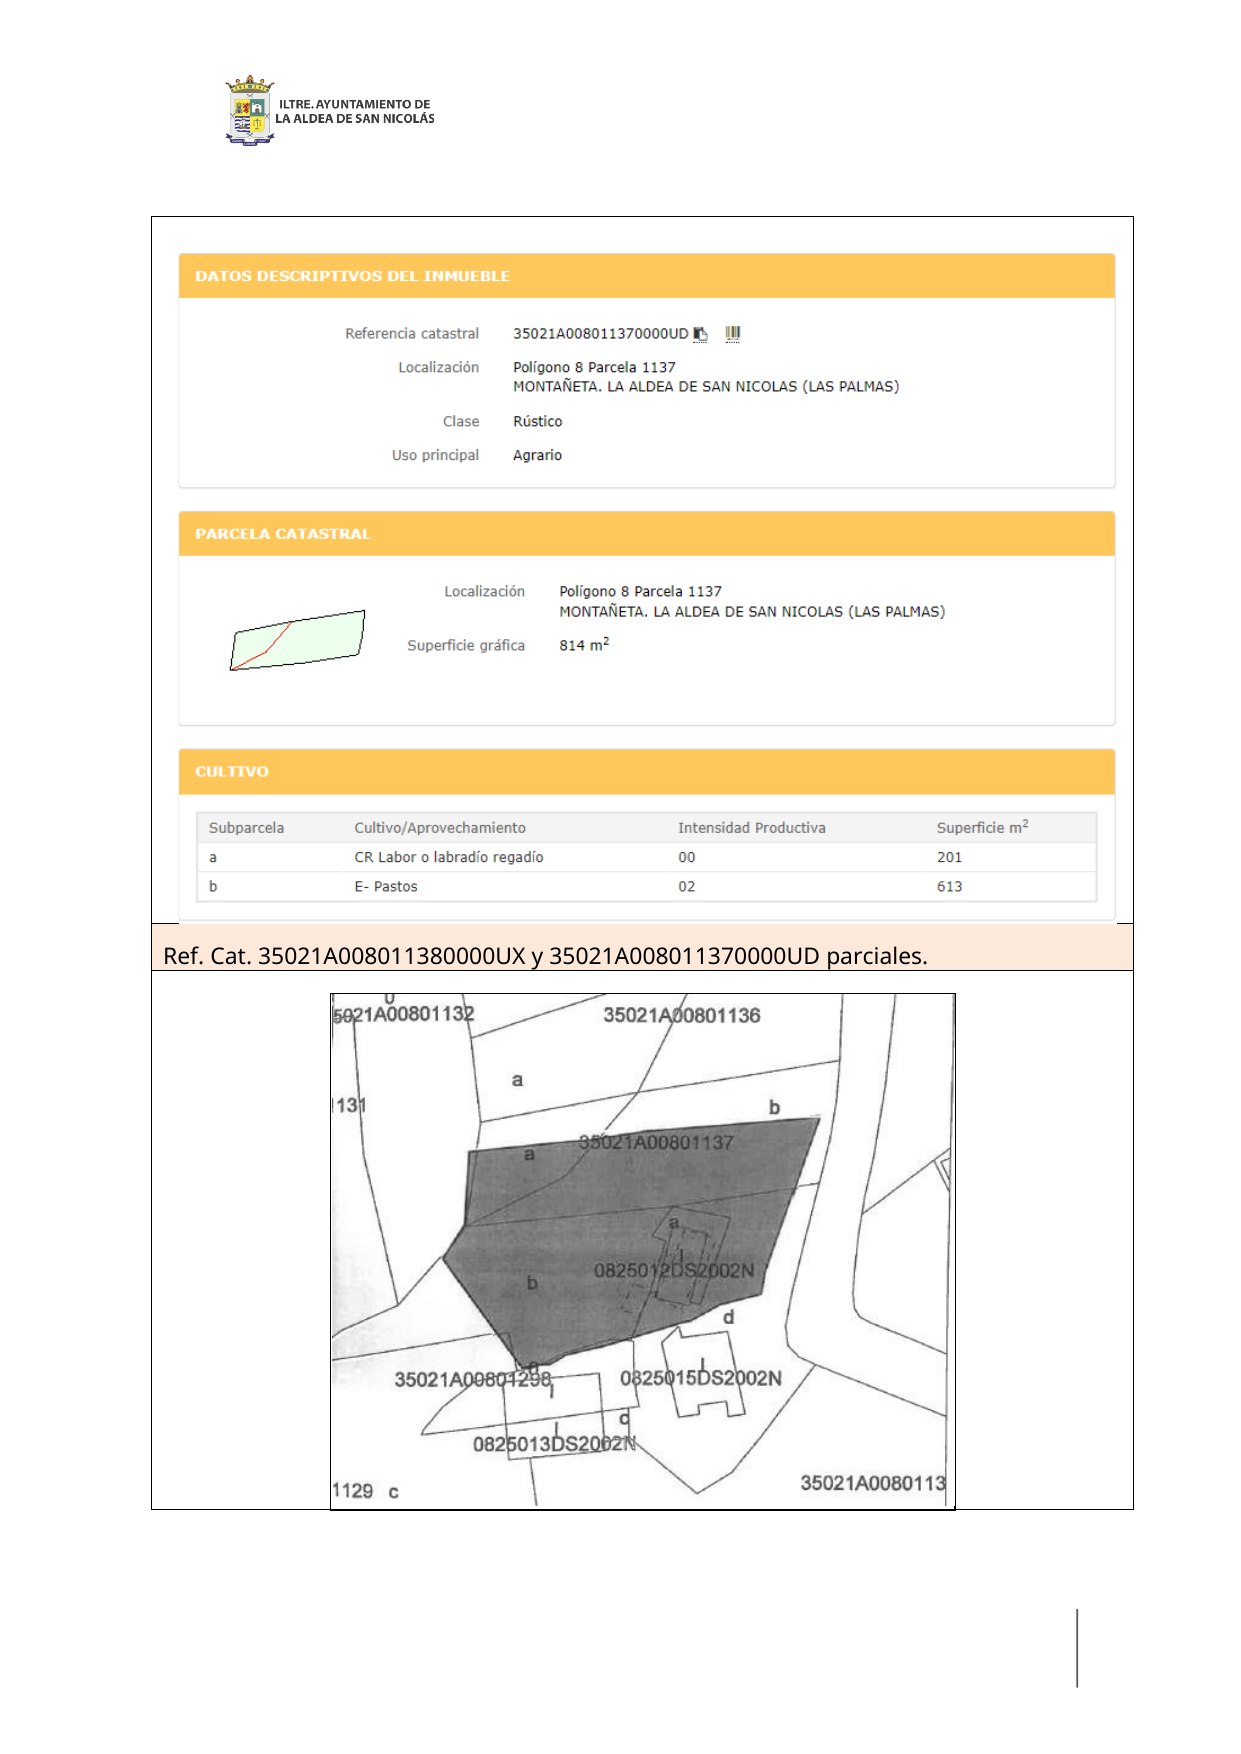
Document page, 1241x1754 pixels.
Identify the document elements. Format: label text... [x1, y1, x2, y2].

picture [179, 253, 1117, 923]
table_cell [956, 993, 1133, 1509]
table_cell [331, 994, 954, 1509]
table_cell [152, 971, 1133, 992]
picture [225, 75, 435, 146]
picture [332, 994, 955, 1506]
table_cell [152, 993, 330, 1509]
table_cell Ref. Cat. 35021A008011380000UX y 35021A008011370000UD parciales. [152, 924, 1133, 970]
table_header [152, 217, 1133, 924]
